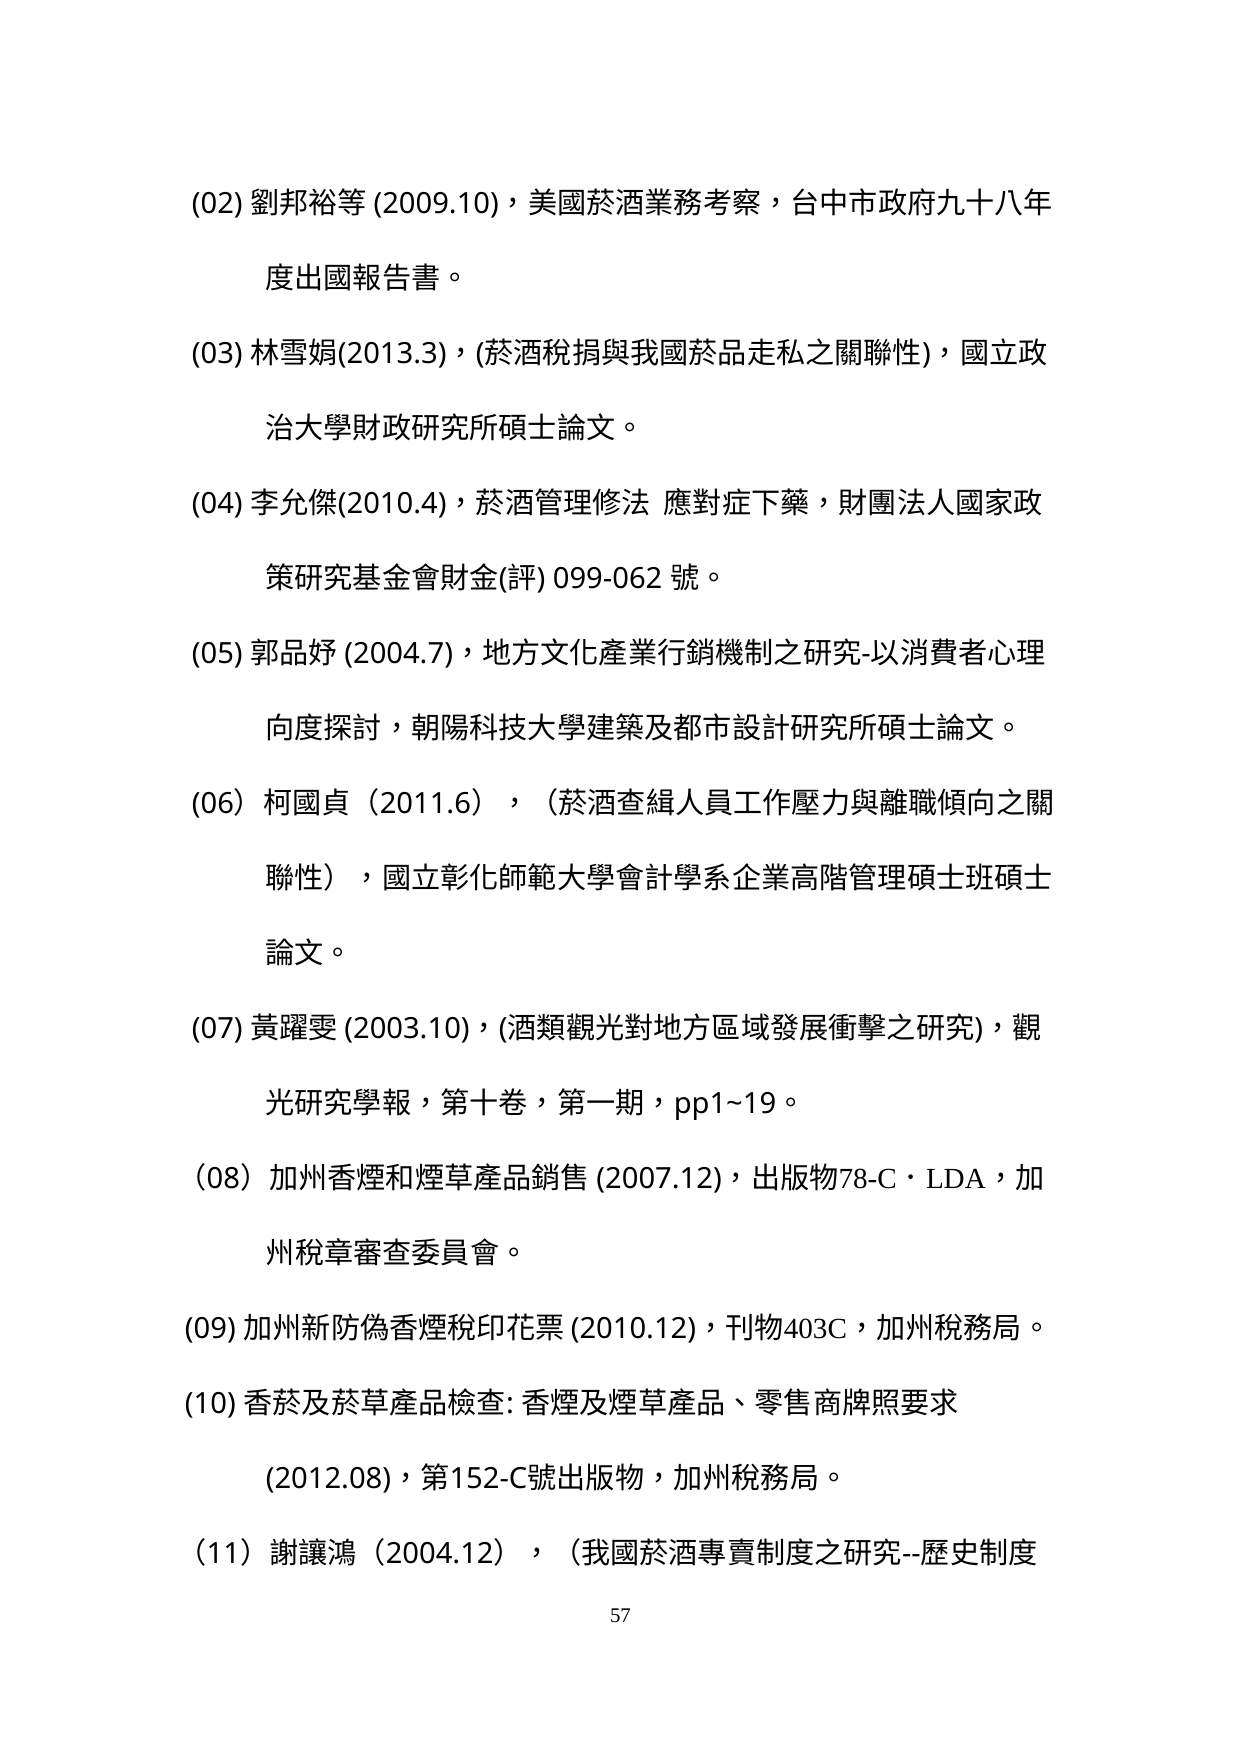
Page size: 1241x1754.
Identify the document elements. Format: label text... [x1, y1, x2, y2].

text (09) 加州新防偽香煙稅印花票 (2010.12)，刊物403C，加州稅務局。 [177, 1288, 1063, 1363]
text （08）加州香煙和煙草產品銷售 (2007.12)，出版物78-C．LDA，加州稅章審查委員會。 [177, 1138, 1063, 1288]
text (05) 郭品妤 (2004.7)，地方文化產業行銷機制之研究-以消費者心理向度探討，朝陽科技大學建築及都市設計研究所碩士論文。 [192, 613, 1063, 763]
text （11）謝讓鴻（2004.12），（我國菸酒專賣制度之研究--歷史制度 [177, 1513, 1063, 1588]
text (06）柯國貞（2011.6），（菸酒查緝人員工作壓力與離職傾向之關聯性），國立彰化師範大學會計學系企業高階管理碩士班碩士論文。 [192, 763, 1063, 988]
text (04) 李允傑(2010.4)，菸酒管理修法 應對症下藥，財團法人國家政策研究基金會財金(評) 099-062 號。 [192, 463, 1063, 613]
text (10) 香菸及菸草產品檢查: 香煙及煙草產品、零售商牌照要求 (2012.08)，第152-C號出版物，加州稅務局。 [177, 1363, 1063, 1513]
text (02) 劉邦裕等 (2009.10)，美國菸酒業務考察，台中市政府九十八年度出國報告書。 [192, 163, 1063, 313]
text (03) 林雪娟(2013.3)，(菸酒稅捐與我國菸品走私之關聯性)，國立政治大學財政研究所碩士論文。 [192, 313, 1063, 463]
text (07) 黃躍雯 (2003.10)，(酒類觀光對地方區域發展衝擊之研究)，觀光研究學報，第十卷，第一期，pp1~19。 [192, 988, 1063, 1138]
